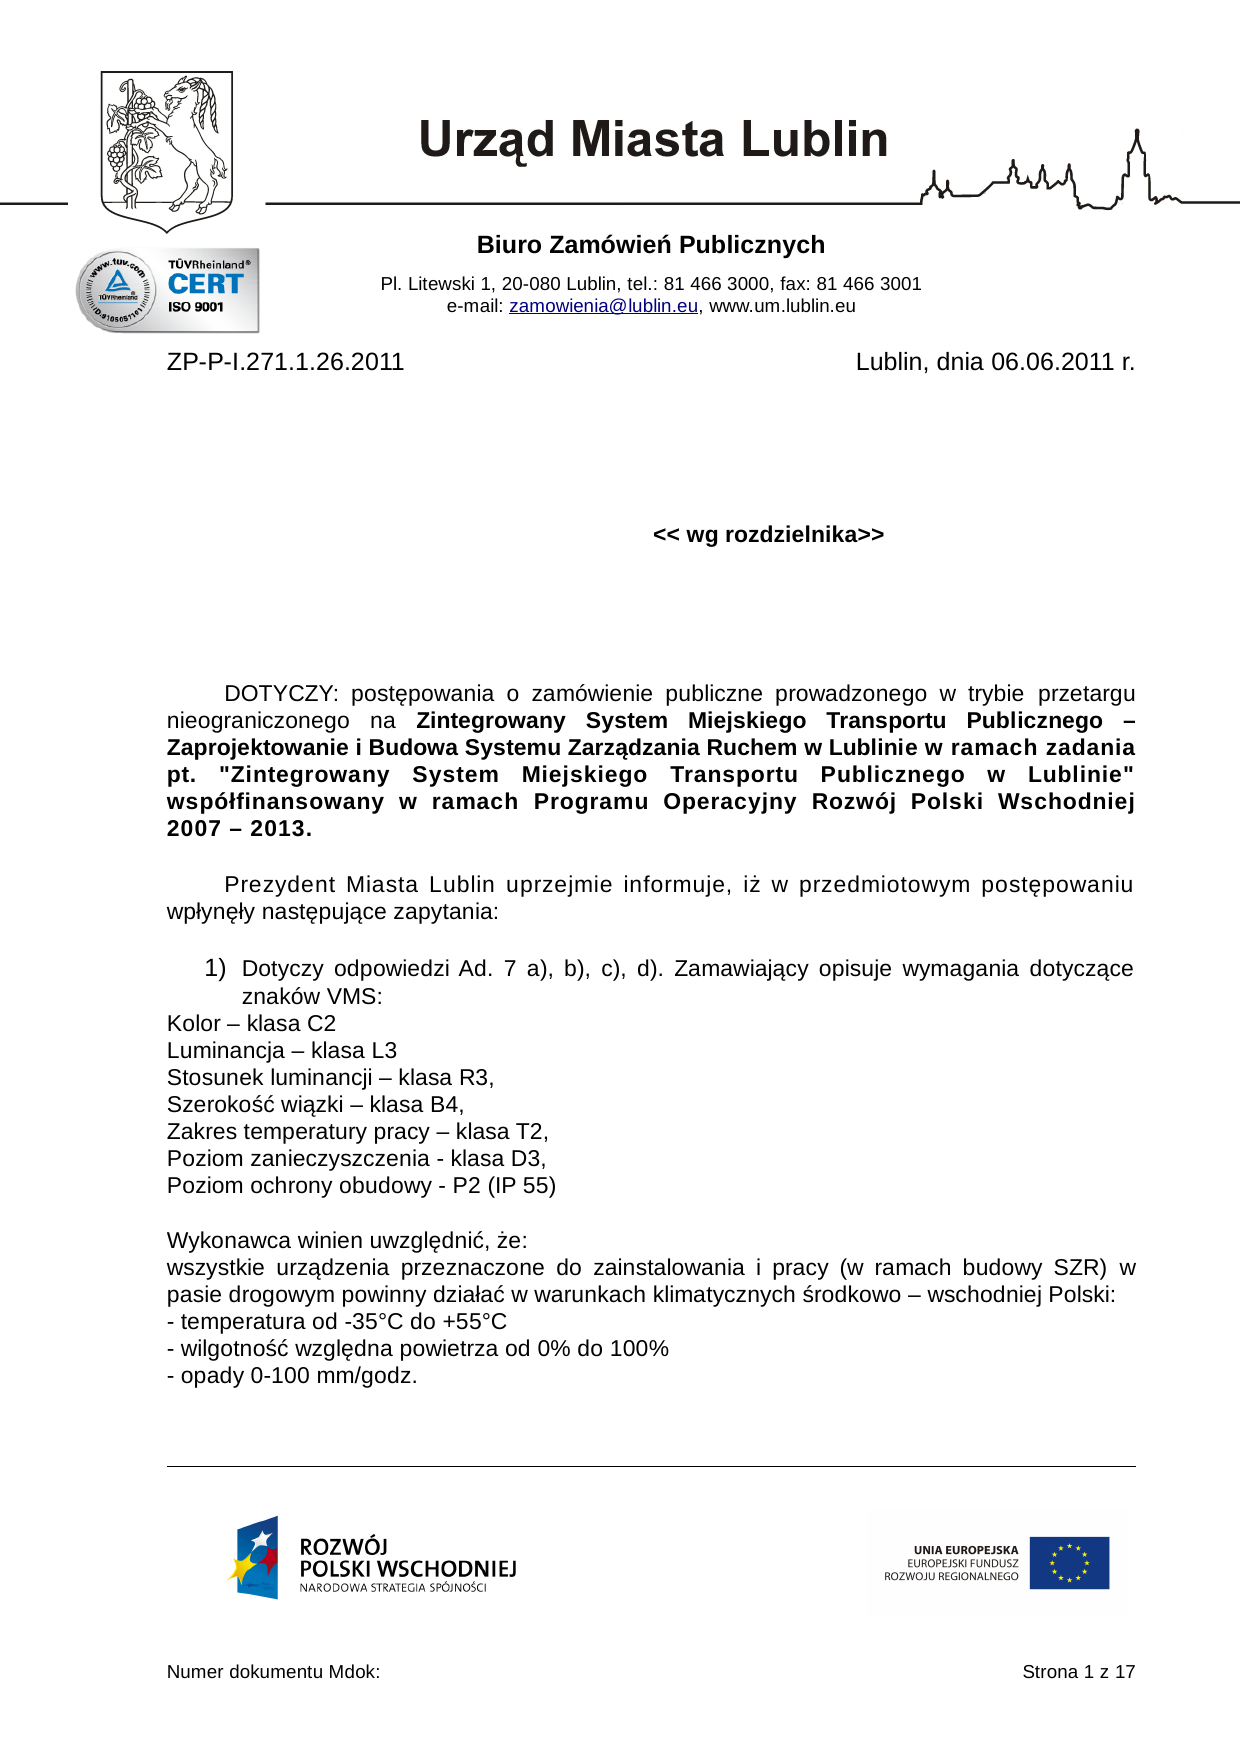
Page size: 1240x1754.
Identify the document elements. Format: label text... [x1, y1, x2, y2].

text Poziom ochrony obudowy - P2 (IP 55) [167, 1172, 1136, 1199]
text Wykonawca winien uwzględnić, że: [167, 1226, 1136, 1253]
text << wg rozdzielnika>> [536, 521, 1137, 548]
text Szerokość wiązki – klasa B4, [167, 1091, 1136, 1118]
text Luminancja – klasa L3 [167, 1036, 1136, 1063]
text - opady 0-100 mm/godz. [167, 1361, 1136, 1388]
picture [185, 1475, 557, 1641]
text Kolor – klasa C2 [167, 1009, 1136, 1036]
text Poziom zanieczyszczenia - klasa D3, [167, 1145, 1136, 1172]
text - temperatura od -35°C do +55°C [167, 1307, 1136, 1334]
list Dotyczy odpowiedzi Ad. 7 a), b), c), d). Zamawiający opisuje wymagania dotyczące znaków VMS: [204, 953, 1136, 1009]
text - wilgotność względna powietrza od 0% do 100% [167, 1334, 1136, 1361]
picture [72, 245, 261, 334]
text wszystkie urządzenia przeznaczone do zainstalowania i pracy (w ramach budowy SZR) w pasie drogowym powinny działać w warunkach klimatycznych środkowo – wschodniej Polski: [167, 1253, 1136, 1307]
picture [867, 1509, 1129, 1617]
text Stosunek luminancji – klasa R3, [167, 1063, 1136, 1091]
text Zakres temperatury pracy – klasa T2, [167, 1118, 1136, 1145]
text Prezydent Miasta Lublin uprzejmie informuje, iż w przedmiotowym postępowaniu wpłynęły następujące zapytania: [167, 870, 1136, 924]
text DOTYCZY: postępowania o zamówienie publiczne prowadzonego w trybie przetargu nieograniczonego na Zintegrowany System Miejskiego Transportu Publicznego – Zaprojektowanie i Budowa Systemu Zarządzania Ruchem w Lublinie w ramach zadania pt. "Zintegrowany System Miejskiego Transportu Publicznego w Lublinie" współfinansowany w ramach Programu Operacyjny Rozwój Polski Wschodniej 2007 – 2013. [167, 679, 1136, 841]
picture [0, 71, 1240, 234]
